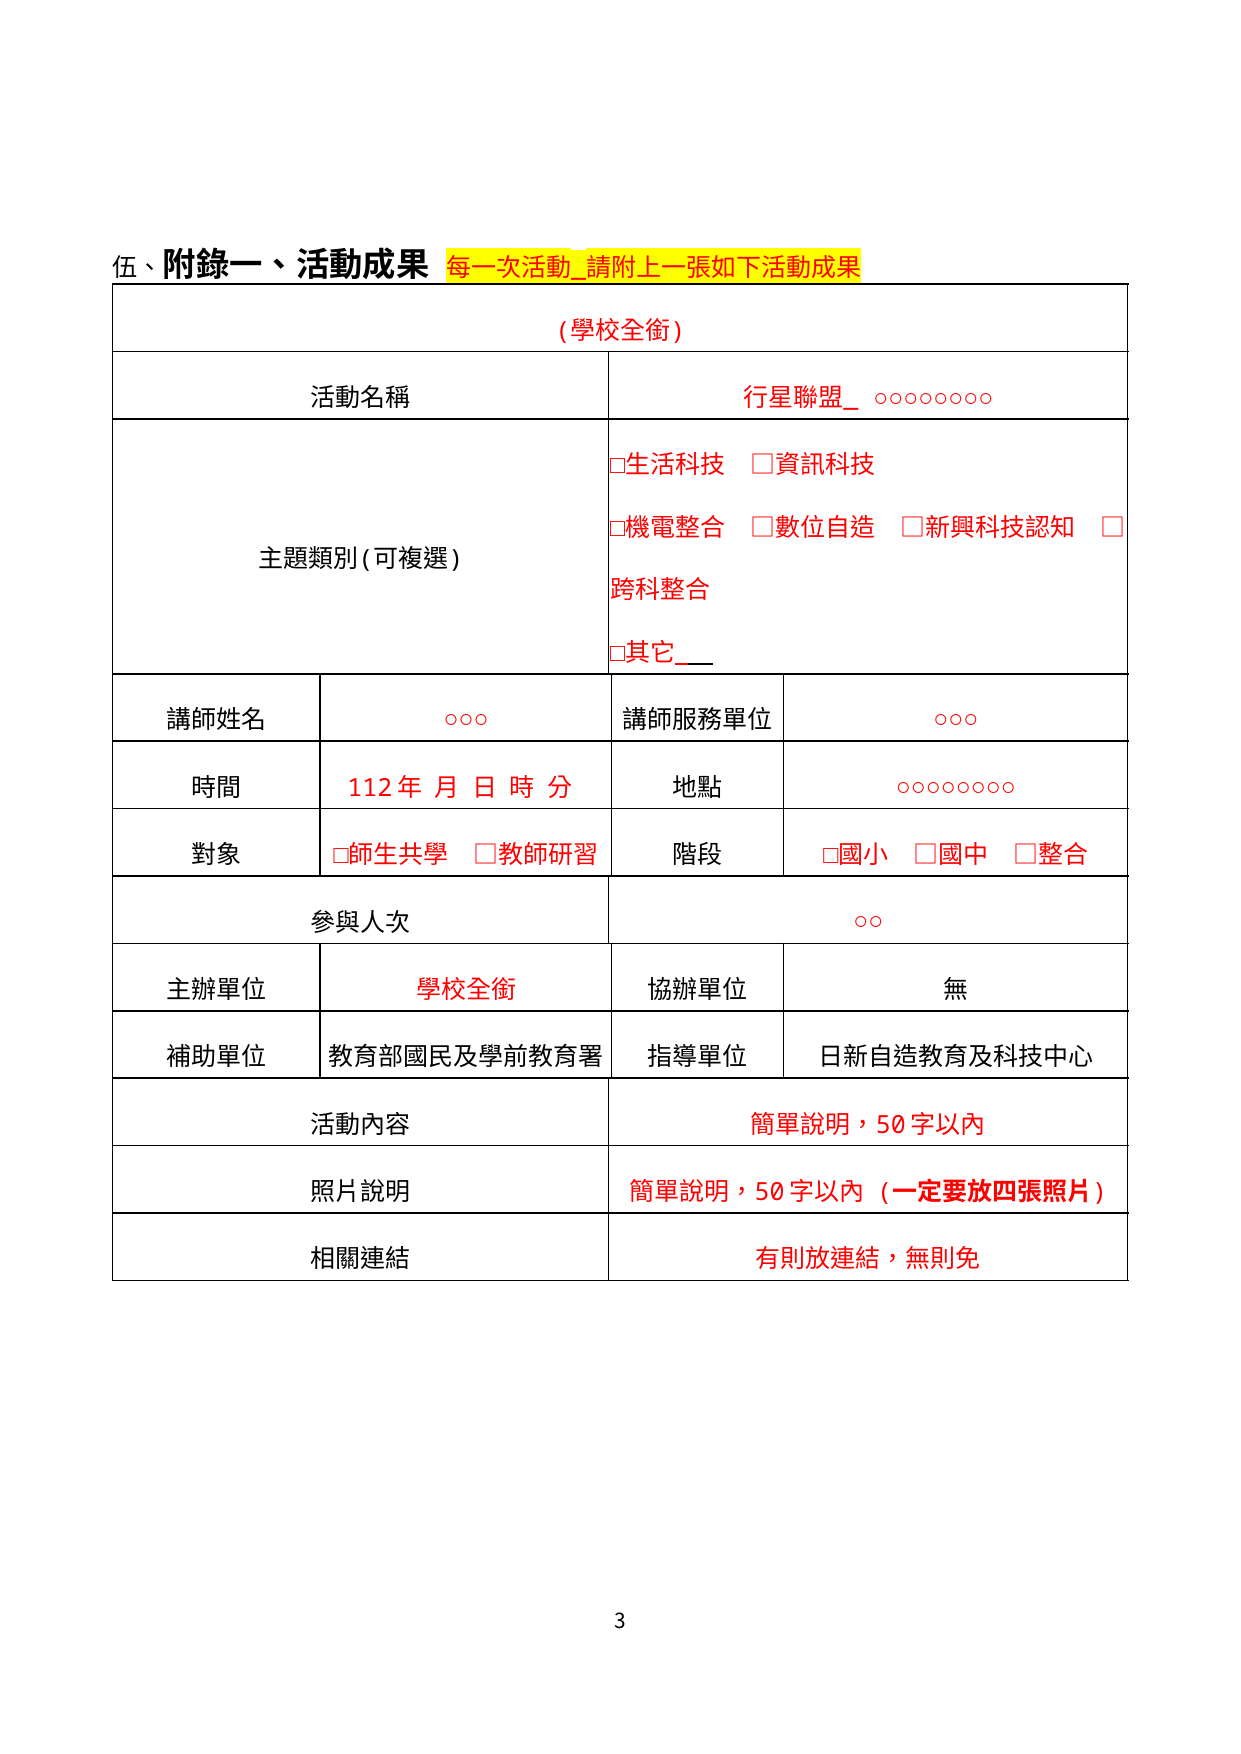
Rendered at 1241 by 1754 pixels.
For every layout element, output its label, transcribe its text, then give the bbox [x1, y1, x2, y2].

table_cell 指導單位 [612, 1012, 783, 1077]
table_cell 主辦單位 [113, 944, 319, 1010]
table_cell 活動名稱 [113, 352, 608, 418]
table_cell 協辦單位 [612, 944, 783, 1010]
table_cell 112年 月 日 時 分 [321, 742, 611, 808]
table_cell 相關連結 [113, 1214, 608, 1279]
table_cell 地點 [612, 742, 783, 808]
subtitle 附錄一、活動成果 每一次活動_請附上一張如下活動成果 [112, 221, 1128, 283]
table_cell 講師服務單位 [612, 675, 783, 740]
table_cell 活動內容 [113, 1079, 608, 1145]
table_cell 行星聯盟_ ○○○○○○○○ [609, 352, 1127, 418]
table_cell 主題類別(可複選) [113, 420, 608, 673]
table_cell 日新自造教育及科技中心 [784, 1012, 1127, 1077]
table_cell □國小 □國中 □整合 [784, 809, 1127, 875]
table_cell ○○○○○○○○ [784, 742, 1127, 808]
table_cell □生活科技 □資訊科技 □機電整合 □數位自造 □新興科技認知 □跨科整合 □其它 [609, 420, 1127, 673]
table_cell 階段 [612, 809, 783, 875]
table_cell ○○○ [321, 675, 611, 740]
table_cell ○○ [609, 877, 1127, 942]
table_header (學校全銜) [113, 285, 1127, 351]
table_cell 時間 [113, 742, 319, 808]
table_cell 照片說明 [113, 1146, 608, 1212]
table_cell 講師姓名 [113, 675, 319, 740]
table_cell 有則放連結，無則免 [609, 1214, 1127, 1279]
table_cell □師生共學 □教師研習 [321, 809, 611, 875]
table_cell ○○○ [784, 675, 1127, 740]
table_cell 學校全銜 [321, 944, 611, 1010]
table_cell 簡單說明，50字以內 (一定要放四張照片) [609, 1146, 1127, 1212]
table_cell 參與人次 [113, 877, 608, 942]
table_cell 補助單位 [113, 1012, 319, 1077]
table_cell 對象 [113, 809, 319, 875]
table_cell 教育部國民及學前教育署 [321, 1012, 611, 1077]
table_cell 簡單說明，50字以內 [609, 1079, 1127, 1145]
table_cell 無 [784, 944, 1127, 1010]
